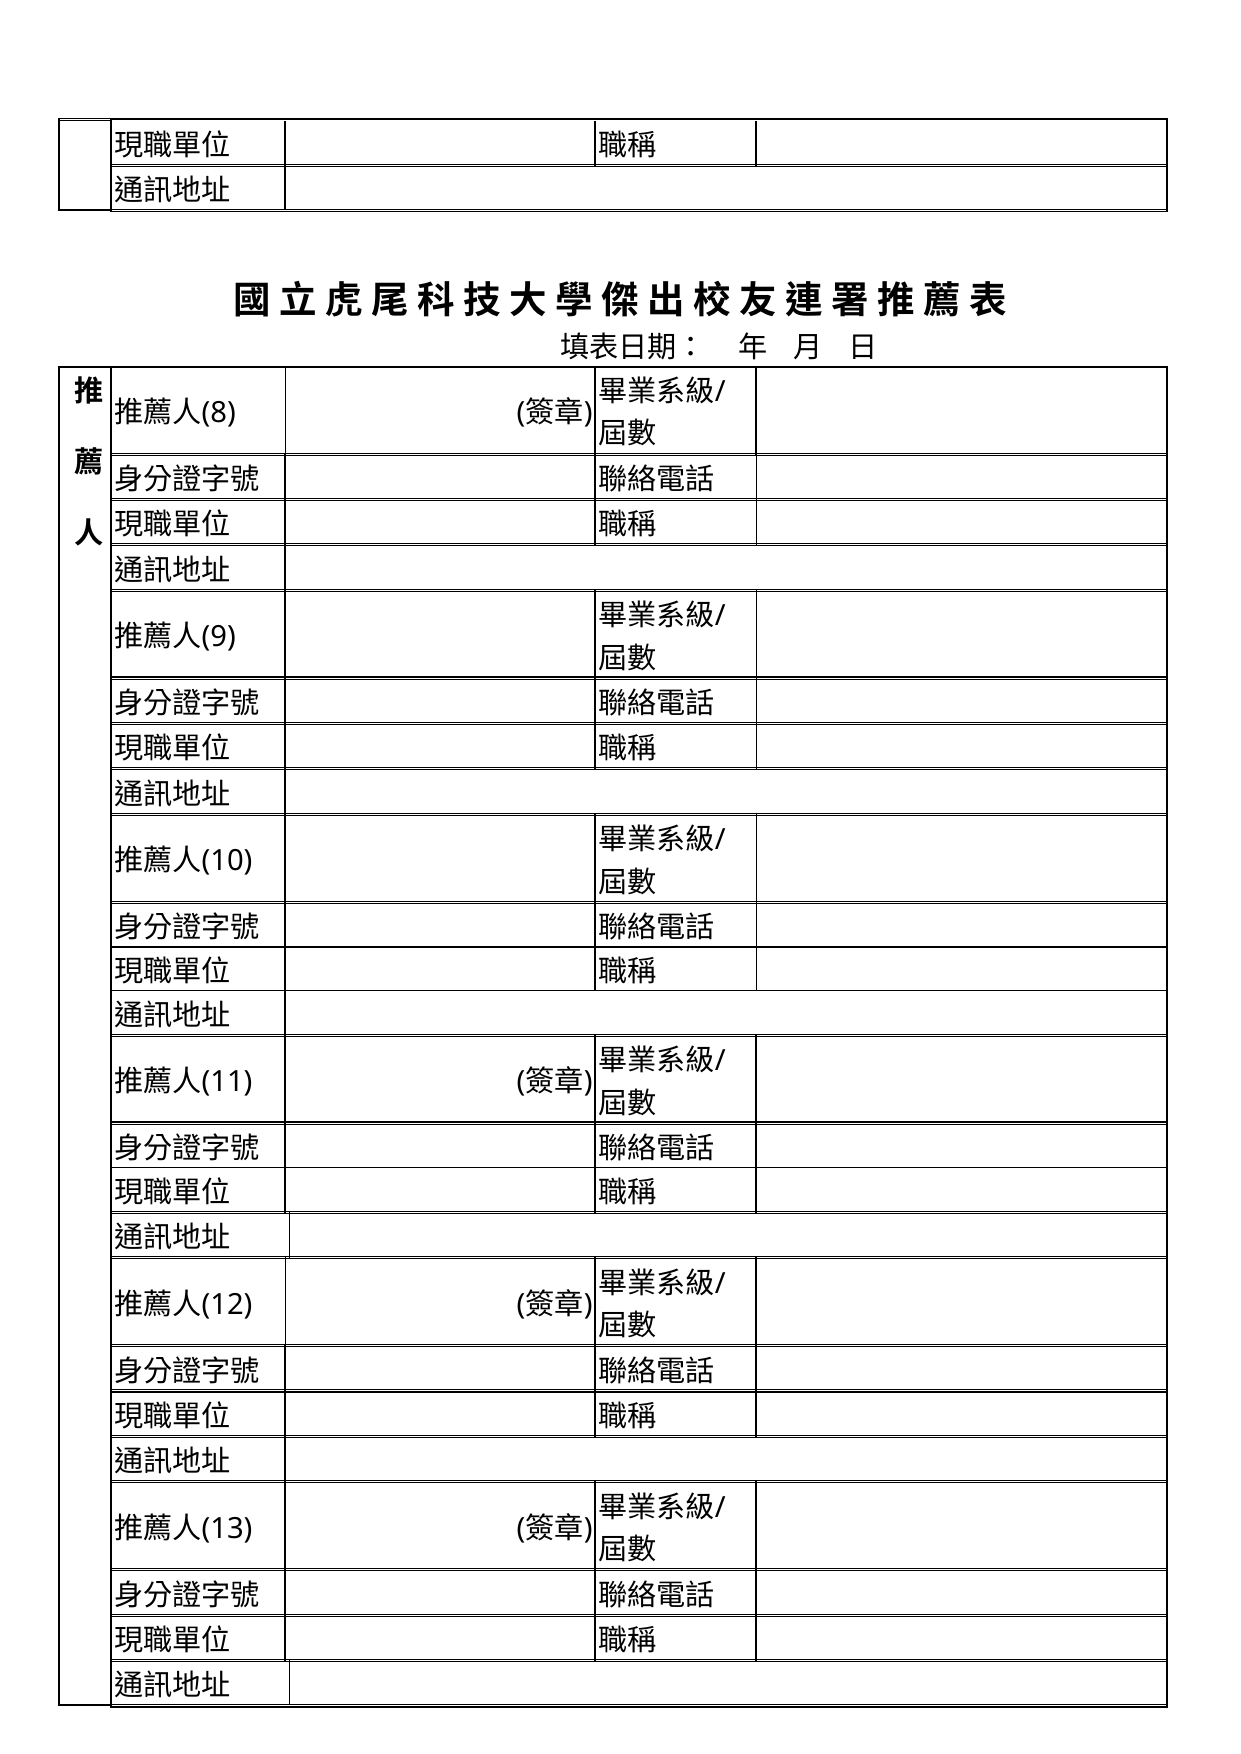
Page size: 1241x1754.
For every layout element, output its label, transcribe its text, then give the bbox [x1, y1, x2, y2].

table_cell 職稱 [596, 725, 756, 767]
table_cell [757, 725, 1166, 767]
table_cell 通訊地址 [112, 770, 284, 813]
table_cell 聯絡電話 [596, 1571, 755, 1613]
table_cell [286, 167, 1166, 209]
table_cell [286, 770, 1166, 813]
table_cell [60, 121, 110, 209]
table_cell [757, 501, 1166, 543]
table_header (簽章) [286, 368, 594, 452]
table_cell 職稱 [596, 1168, 755, 1211]
table_cell 推薦人(13) [112, 1483, 284, 1568]
table_cell 畢業系級/屆數 [596, 1259, 755, 1344]
table_cell [756, 120, 1166, 163]
table_cell 畢業系級/屆數 [596, 1037, 755, 1121]
table_cell 通訊地址 [112, 1662, 289, 1704]
table_cell 推薦人(12) [112, 1259, 285, 1344]
table_cell [286, 1347, 594, 1389]
table_cell [757, 1168, 1166, 1211]
table_cell [285, 120, 595, 163]
table_cell (簽章) [286, 1037, 594, 1121]
table_cell 畢業系級/屆數 [596, 592, 756, 676]
table_cell 身分證字號 [112, 1347, 284, 1389]
table_cell [757, 1483, 1166, 1568]
table_cell [286, 1393, 594, 1435]
table_cell [757, 592, 1166, 676]
table_cell 現職單位 [112, 948, 284, 990]
table_cell [286, 501, 594, 543]
table_cell (簽章) [286, 1483, 594, 1568]
table_cell [757, 680, 1166, 722]
table_cell [286, 1438, 1166, 1480]
table_cell [286, 1168, 594, 1211]
table_cell [757, 904, 1166, 946]
table_cell [286, 816, 594, 901]
text 國 立 虎 尾 科 技 大 學 傑 出 校 友 連 署 推 薦 表 [94, 269, 1146, 324]
table_cell [757, 1347, 1166, 1389]
table_cell [290, 1214, 1166, 1256]
table_cell 現職單位 [112, 725, 284, 767]
table_cell 職稱 [596, 501, 756, 543]
table_cell [286, 1617, 594, 1659]
table_header 推 薦 人 [60, 368, 110, 1704]
table_cell 身分證字號 [112, 680, 284, 722]
table_cell 畢業系級/屆數 [596, 816, 756, 901]
table_cell [286, 725, 594, 767]
text 填表日期： 年 月 日 [94, 324, 1146, 366]
table_cell [286, 904, 594, 946]
table_cell [757, 456, 1166, 498]
table_cell 聯絡電話 [596, 1125, 755, 1167]
table_cell [757, 1393, 1166, 1435]
table_cell 通訊地址 [112, 1438, 284, 1480]
table_cell [757, 948, 1166, 990]
table_cell 職稱 [596, 948, 756, 990]
table_cell 通訊地址 [112, 1214, 289, 1256]
table_cell 身分證字號 [112, 1125, 284, 1167]
table_cell 職稱 [596, 1393, 755, 1435]
table_cell 職稱 [595, 120, 756, 163]
table_cell 現職單位 [112, 1168, 284, 1211]
table_cell 現職單位 [112, 501, 284, 543]
table_header [757, 368, 1166, 452]
table_cell [757, 1259, 1166, 1344]
table_cell 身分證字號 [112, 904, 284, 946]
table_cell [286, 1125, 594, 1167]
table_cell 畢業系級/屆數 [596, 1483, 755, 1568]
table_cell [286, 991, 1166, 1034]
table_cell 聯絡電話 [596, 456, 756, 498]
table_cell 現職單位 [112, 120, 285, 163]
table_cell [286, 456, 594, 498]
table_header 推薦人(8) [112, 368, 285, 452]
table_cell 聯絡電話 [596, 904, 756, 946]
table_cell 推薦人(11) [112, 1037, 284, 1121]
table_cell [757, 1037, 1166, 1121]
table_cell 職稱 [596, 1617, 755, 1659]
table_cell 現職單位 [112, 1617, 284, 1659]
table_cell 推薦人(9) [112, 592, 284, 676]
table_cell [286, 592, 594, 676]
table_cell (簽章) [286, 1259, 594, 1344]
table_cell [286, 1571, 594, 1613]
table_cell 推薦人(10) [112, 816, 284, 901]
table_cell [757, 816, 1166, 901]
table_cell 身分證字號 [112, 1571, 284, 1613]
table_cell [757, 1125, 1166, 1167]
table_cell 聯絡電話 [596, 1347, 755, 1389]
table_cell 聯絡電話 [596, 680, 756, 722]
table_cell 現職單位 [112, 1393, 284, 1435]
table_cell [286, 680, 594, 722]
table_cell [757, 1571, 1166, 1613]
table_cell [286, 546, 1166, 589]
table_cell 身分證字號 [112, 456, 284, 498]
table_cell [286, 948, 594, 990]
table_header 畢業系級/屆數 [596, 368, 755, 452]
table_cell [757, 1617, 1166, 1659]
table_cell 通訊地址 [112, 991, 284, 1034]
table_cell 通訊地址 [112, 546, 284, 589]
table_cell 通訊地址 [112, 167, 284, 209]
table_cell [290, 1662, 1166, 1704]
